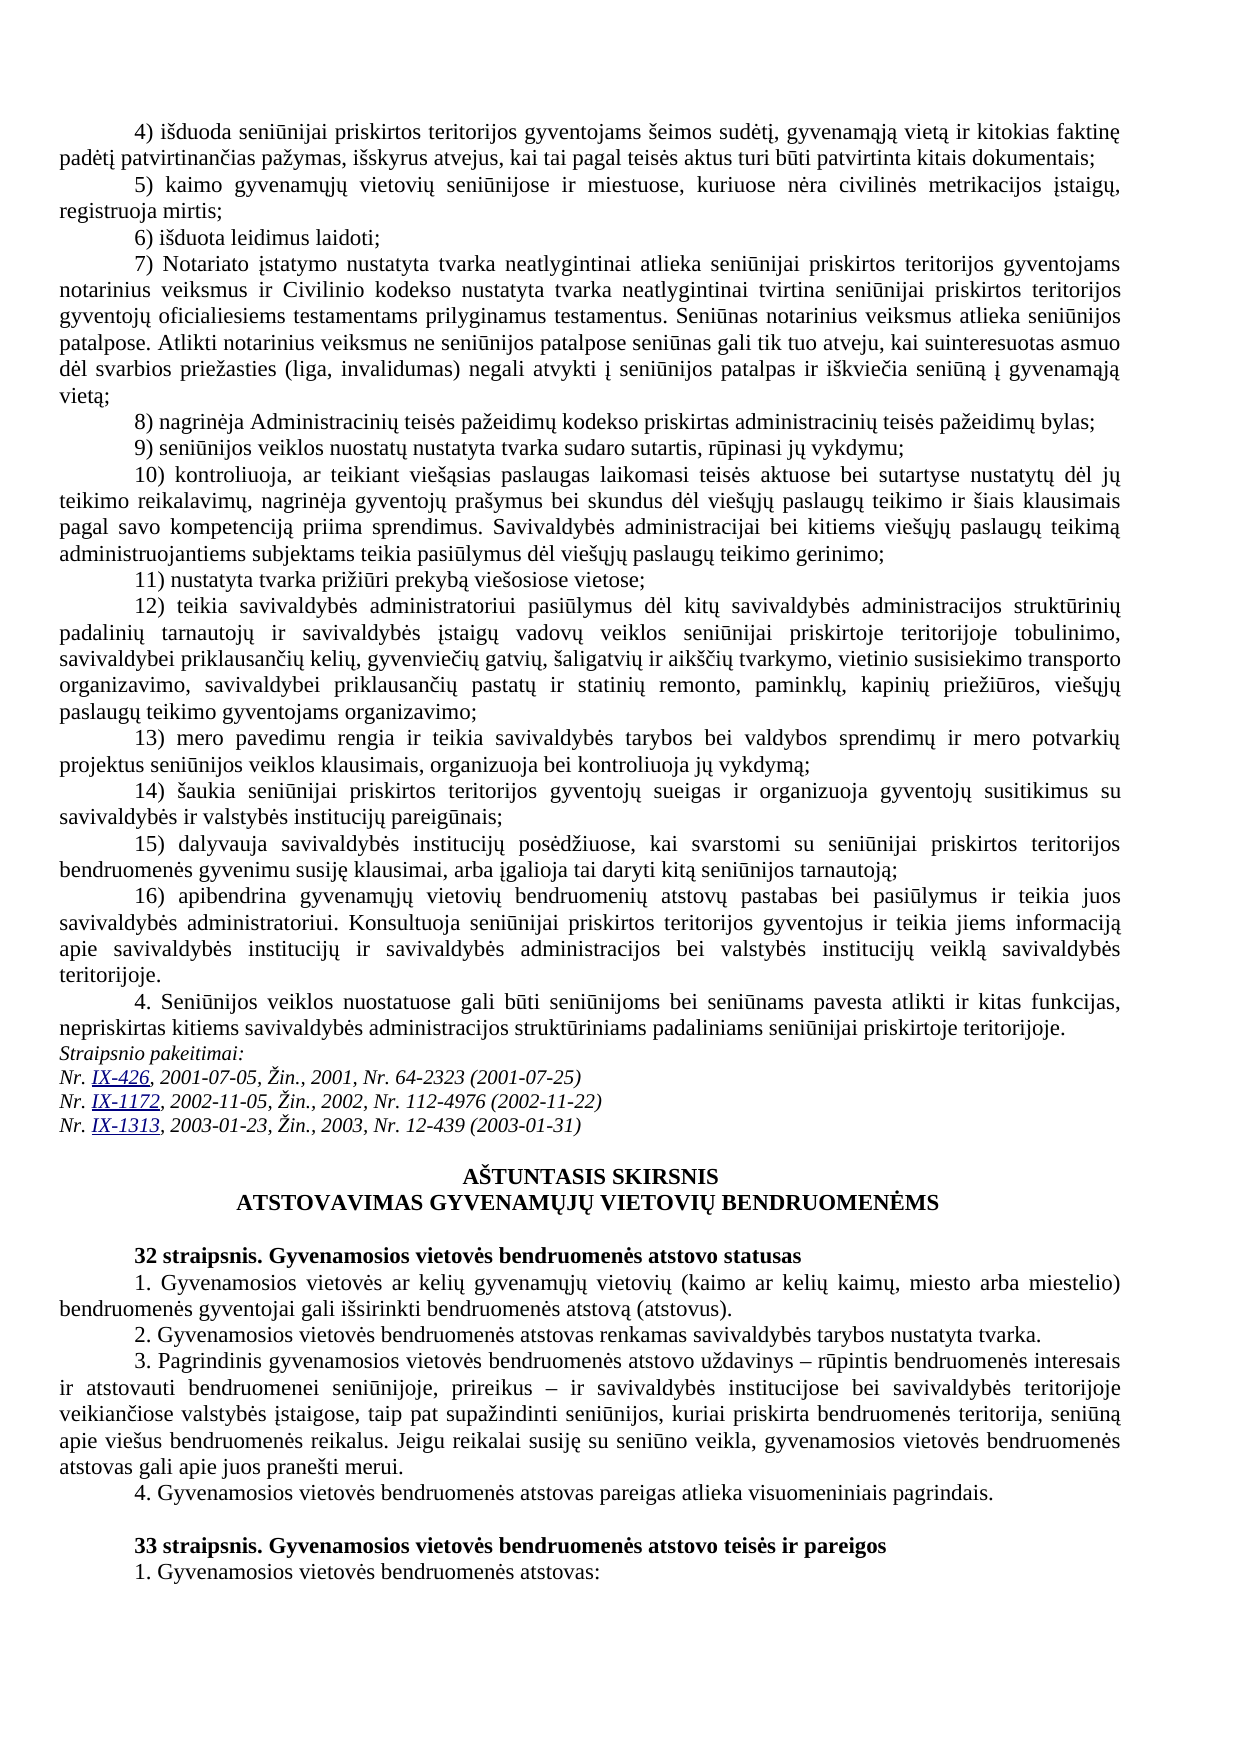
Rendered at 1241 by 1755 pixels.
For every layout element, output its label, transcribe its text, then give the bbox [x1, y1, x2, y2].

text 11) nustatyta tvarka prižiūri prekybą viešosiose vietose; [59, 566, 1122, 592]
text 15) dalyvauja savivaldybės institucijų posėdžiuose, kai svarstomi su seniūnijai priskirtos teritorijos bendruomenės gyvenimu susiję klausimai, arba įgalioja tai daryti kitą seniūnijos tarnautoją; [59, 830, 1122, 882]
text 12) teikia savivaldybės administratoriui pasiūlymus dėl kitų savivaldybės administracijos struktūrinių padalinių tarnautojų ir savivaldybės įstaigų vadovų veiklos seniūnijai priskirtoje teritorijoje tobulinimo, savivaldybei priklausančių kelių, gyvenviečių gatvių, šaligatvių ir aikščių tvarkymo, vietinio susisiekimo transporto organizavimo, savivaldybei priklausančių pastatų ir statinių remonto, paminklų, kapinių priežiūros, viešųjų paslaugų teikimo gyventojams organizavimo; [59, 592, 1122, 724]
text 7) Notariato įstatymo nustatyta tvarka neatlygintinai atlieka seniūnijai priskirtos teritorijos gyventojams notarinius veiksmus ir Civilinio kodekso nustatyta tvarka neatlygintinai tvirtina seniūnijai priskirtos teritorijos gyventojų oficialiesiems testamentams prilyginamus testamentus. Seniūnas notarinius veiksmus atlieka seniūnijos patalpose. Atlikti notarinius veiksmus ne seniūnijos patalpose seniūnas gali tik tuo atveju, kai suinteresuotas asmuo dėl svarbios priežasties (liga, invalidumas) negali atvykti į seniūnijos patalpas ir iškviečia seniūną į gyvenamąją vietą; [59, 250, 1122, 408]
text 32 straipsnis. Gyvenamosios vietovės bendruomenės atstovo statusas [59, 1242, 1122, 1268]
text 2. Gyvenamosios vietovės bendruomenės atstovas renkamas savivaldybės tarybos nustatyta tvarka. [59, 1321, 1122, 1348]
text AŠTUNTASIS SKIRSNIS [59, 1163, 1122, 1189]
text 1. Gyvenamosios vietovės ar kelių gyvenamųjų vietovių (kaimo ar kelių kaimų, miesto arba miestelio) bendruomenės gyventojai gali išsirinkti bendruomenės atstovą (atstovus). [59, 1268, 1122, 1321]
text Nr. IX-1172, 2002-11-05, Žin., 2002, Nr. 112-4976 (2002-11-22) [59, 1089, 1122, 1113]
text 4. Gyvenamosios vietovės bendruomenės atstovas pareigas atlieka visuomeniniais pagrindais. [59, 1479, 1122, 1506]
text 8) nagrinėja Administracinių teisės pažeidimų kodekso priskirtas administracinių teisės pažeidimų bylas; [59, 408, 1122, 434]
text 33 straipsnis. Gyvenamosios vietovės bendruomenės atstovo teisės ir pareigos [59, 1532, 1122, 1558]
text 16) apibendrina gyvenamųjų vietovių bendruomenių atstovų pastabas bei pasiūlymus ir teikia juos savivaldybės administratoriui. Konsultuoja seniūnijai priskirtos teritorijos gyventojus ir teikia jiems informaciją apie savivaldybės institucijų ir savivaldybės administracijos bei valstybės institucijų veiklą savivaldybės teritorijoje. [59, 882, 1122, 988]
text 4) išduoda seniūnijai priskirtos teritorijos gyventojams šeimos sudėtį, gyvenamąją vietą ir kitokias faktinę padėtį patvirtinančias pažymas, išskyrus atvejus, kai tai pagal teisės aktus turi būti patvirtinta kitais dokumentais; [59, 118, 1122, 171]
text 13) mero pavedimu rengia ir teikia savivaldybės tarybos bei valdybos sprendimų ir mero potvarkių projektus seniūnijos veiklos klausimais, organizuoja bei kontroliuoja jų vykdymą; [59, 724, 1122, 777]
text 1. Gyvenamosios vietovės bendruomenės atstovas: [59, 1558, 1122, 1585]
text Nr. IX-426, 2001-07-05, Žin., 2001, Nr. 64-2323 (2001-07-25) [59, 1064, 1122, 1089]
text Nr. IX-1313, 2003-01-23, Žin., 2003, Nr. 12-439 (2003-01-31) [59, 1113, 1122, 1137]
text 6) išduota leidimus laidoti; [59, 223, 1122, 250]
text 10) kontroliuoja, ar teikiant viešąsias paslaugas laikomasi teisės aktuose bei sutartyse nustatytų dėl jų teikimo reikalavimų, nagrinėja gyventojų prašymus bei skundus dėl viešųjų paslaugų teikimo ir šiais klausimais pagal savo kompetenciją priima sprendimus. Savivaldybės administracijai bei kitiems viešųjų paslaugų teikimą administruojantiems subjektams teikia pasiūlymus dėl viešųjų paslaugų teikimo gerinimo; [59, 461, 1122, 566]
text 9) seniūnijos veiklos nuostatų nustatyta tvarka sudaro sutartis, rūpinasi jų vykdymu; [59, 434, 1122, 461]
text 4. Seniūnijos veiklos nuostatuose gali būti seniūnijoms bei seniūnams pavesta atlikti ir kitas funkcijas, nepriskirtas kitiems savivaldybės administracijos struktūriniams padaliniams seniūnijai priskirtoje teritorijoje. [59, 988, 1122, 1041]
text 14) šaukia seniūnijai priskirtos teritorijos gyventojų sueigas ir organizuoja gyventojų susitikimus su savivaldybės ir valstybės institucijų pareigūnais; [59, 777, 1122, 830]
text 3. Pagrindinis gyvenamosios vietovės bendruomenės atstovo uždavinys – rūpintis bendruomenės interesais ir atstovauti bendruomenei seniūnijoje, prireikus – ir savivaldybės institucijose bei savivaldybės teritorijoje veikiančiose valstybės įstaigose, taip pat supažindinti seniūnijos, kuriai priskirta bendruomenės teritorija, seniūną apie viešus bendruomenės reikalus. Jeigu reikalai susiję su seniūno veikla, gyvenamosios vietovės bendruomenės atstovas gali apie juos pranešti merui. [59, 1348, 1122, 1479]
text 5) kaimo gyvenamųjų vietovių seniūnijose ir miestuose, kuriuose nėra civilinės metrikacijos įstaigų, registruoja mirtis; [59, 171, 1122, 223]
text Straipsnio pakeitimai: [59, 1041, 1122, 1064]
text ATSTOVAVIMAS GYVENAMŲJŲ VIETOVIŲ BENDRUOMENĖMS [59, 1189, 1122, 1216]
